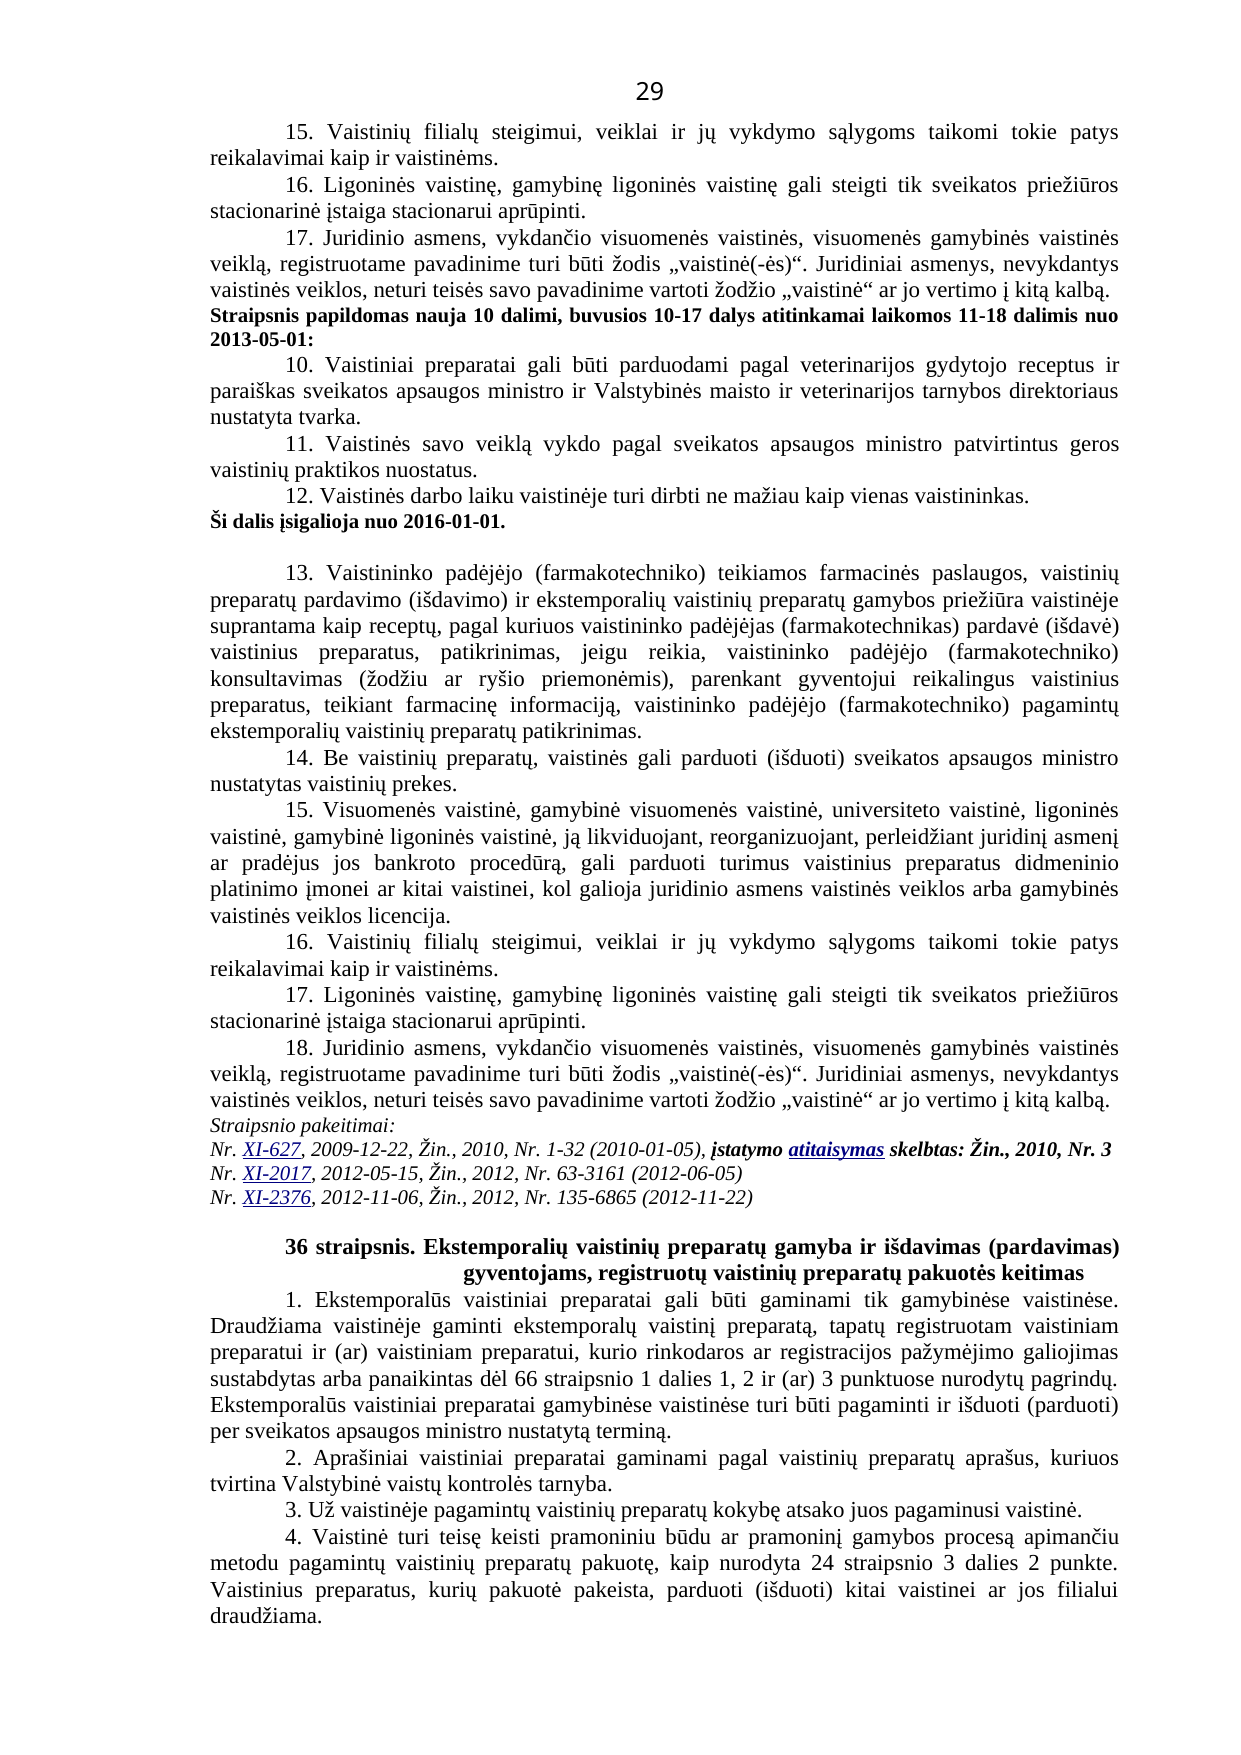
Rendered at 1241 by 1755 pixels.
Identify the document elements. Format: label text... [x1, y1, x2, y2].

text Straipsnio pakeitimai: [210, 1113, 1120, 1137]
text 10. Vaistiniai preparatai gali būti parduodami pagal veterinarijos gydytojo receptus ir paraiškas sveikatos apsaugos ministro ir Valstybinės maisto ir veterinarijos tarnybos direktoriaus nustatyta tvarka. [210, 351, 1120, 430]
text Straipsnis papildomas nauja 10 dalimi, buvusios 10-17 dalys atitinkamai laikomos 11-18 dalimis nuo 2013-05-01: [210, 303, 1120, 351]
text 36 straipsnis. Ekstemporalių vaistinių preparatų gamyba ir išdavimas (pardavimas) gyventojams, registruotų vaistinių preparatų pakuotės keitimas [285, 1233, 1120, 1286]
text 14. Be vaistinių preparatų, vaistinės gali parduoti (išduoti) sveikatos apsaugos ministro nustatytas vaistinių prekes. [210, 744, 1120, 796]
text 15. Visuomenės vaistinė, gamybinė visuomenės vaistinė, universiteto vaistinė, ligoninės vaistinė, gamybinė ligoninės vaistinė, ją likviduojant, reorganizuojant, perleidžiant juridinį asmenį ar pradėjus jos bankroto procedūrą, gali parduoti turimus vaistinius preparatus didmeninio platinimo įmonei ar kitai vaistinei, kol galioja juridinio asmens vaistinės veiklos arba gamybinės vaistinės veiklos licencija. [210, 796, 1120, 928]
text 4. Vaistinė turi teisę keisti pramoniniu būdu ar pramoninį gamybos procesą apimančiu metodu pagamintų vaistinių preparatų pakuotę, kaip nurodyta 24 straipsnio 3 dalies 2 punkte. Vaistinius preparatus, kurių pakuotė pakeista, parduoti (išduoti) kitai vaistinei ar jos filialui draudžiama. [210, 1523, 1120, 1628]
text 3. Už vaistinėje pagamintų vaistinių preparatų kokybę atsako juos pagaminusi vaistinė. [210, 1497, 1120, 1523]
text 11. Vaistinės savo veiklą vykdo pagal sveikatos apsaugos ministro patvirtintus geros vaistinių praktikos nuostatus. [210, 430, 1120, 482]
text 17. Ligoninės vaistinę, gamybinę ligoninės vaistinę gali steigti tik sveikatos priežiūros stacionarinė įstaiga stacionarui aprūpinti. [210, 981, 1120, 1034]
text 16. Vaistinių filialų steigimui, veiklai ir jų vykdymo sąlygoms taikomi tokie patys reikalavimai kaip ir vaistinėms. [210, 928, 1120, 981]
text 1. Ekstemporalūs vaistiniai preparatai gali būti gaminami tik gamybinėse vaistinėse. Draudžiama vaistinėje gaminti ekstemporalų vaistinį preparatą, tapatų registruotam vaistiniam preparatui ir (ar) vaistiniam preparatui, kurio rinkodaros ar registracijos pažymėjimo galiojimas sustabdytas arba panaikintas dėl 66 straipsnio 1 dalies 1, 2 ir (ar) 3 punktuose nurodytų pagrindų. Ekstemporalūs vaistiniai preparatai gamybinėse vaistinėse turi būti pagaminti ir išduoti (parduoti) per sveikatos apsaugos ministro nustatytą terminą. [210, 1286, 1120, 1444]
text 16. Ligoninės vaistinę, gamybinę ligoninės vaistinę gali steigti tik sveikatos priežiūros stacionarinė įstaiga stacionarui aprūpinti. [210, 171, 1120, 223]
text Nr. XI-2017, 2012-05-15, Žin., 2012, Nr. 63-3161 (2012-06-05) [210, 1161, 1120, 1185]
text 12. Vaistinės darbo laiku vaistinėje turi dirbti ne mažiau kaip vienas vaistininkas. [210, 482, 1120, 509]
text Nr. XI-627, 2009-12-22, Žin., 2010, Nr. 1-32 (2010-01-05), įstatymo atitaisymas skelbtas: Žin., 2010, Nr. 3 [210, 1137, 1120, 1161]
text 13. Vaistininko padėjėjo (farmakotechniko) teikiamos farmacinės paslaugos, vaistinių preparatų pardavimo (išdavimo) ir ekstemporalių vaistinių preparatų gamybos priežiūra vaistinėje suprantama kaip receptų, pagal kuriuos vaistininko padėjėjas (farmakotechnikas) pardavė (išdavė) vaistinius preparatus, patikrinimas, jeigu reikia, vaistininko padėjėjo (farmakotechniko) konsultavimas (žodžiu ar ryšio priemonėmis), parenkant gyventojui reikalingus vaistinius preparatus, teikiant farmacinę informaciją, vaistininko padėjėjo (farmakotechniko) pagamintų ekstemporalių vaistinių preparatų patikrinimas. [210, 559, 1120, 744]
text 2. Aprašiniai vaistiniai preparatai gaminami pagal vaistinių preparatų aprašus, kuriuos tvirtina Valstybinė vaistų kontrolės tarnyba. [210, 1444, 1120, 1497]
text 18. Juridinio asmens, vykdančio visuomenės vaistinės, visuomenės gamybinės vaistinės veiklą, registruotame pavadinime turi būti žodis „vaistinė(-ės)“. Juridiniai asmenys, nevykdantys vaistinės veiklos, neturi teisės savo pavadinime vartoti žodžio „vaistinė“ ar jo vertimo į kitą kalbą. [210, 1034, 1120, 1113]
text 15. Vaistinių filialų steigimui, veiklai ir jų vykdymo sąlygoms taikomi tokie patys reikalavimai kaip ir vaistinėms. [210, 118, 1120, 171]
text 17. Juridinio asmens, vykdančio visuomenės vaistinės, visuomenės gamybinės vaistinės veiklą, registruotame pavadinime turi būti žodis „vaistinė(-ės)“. Juridiniai asmenys, nevykdantys vaistinės veiklos, neturi teisės savo pavadinime vartoti žodžio „vaistinė“ ar jo vertimo į kitą kalbą. [210, 223, 1120, 303]
text Nr. XI-2376, 2012-11-06, Žin., 2012, Nr. 135-6865 (2012-11-22) [210, 1185, 1120, 1209]
text Ši dalis įsigalioja nuo 2016-01-01. [210, 509, 1120, 533]
